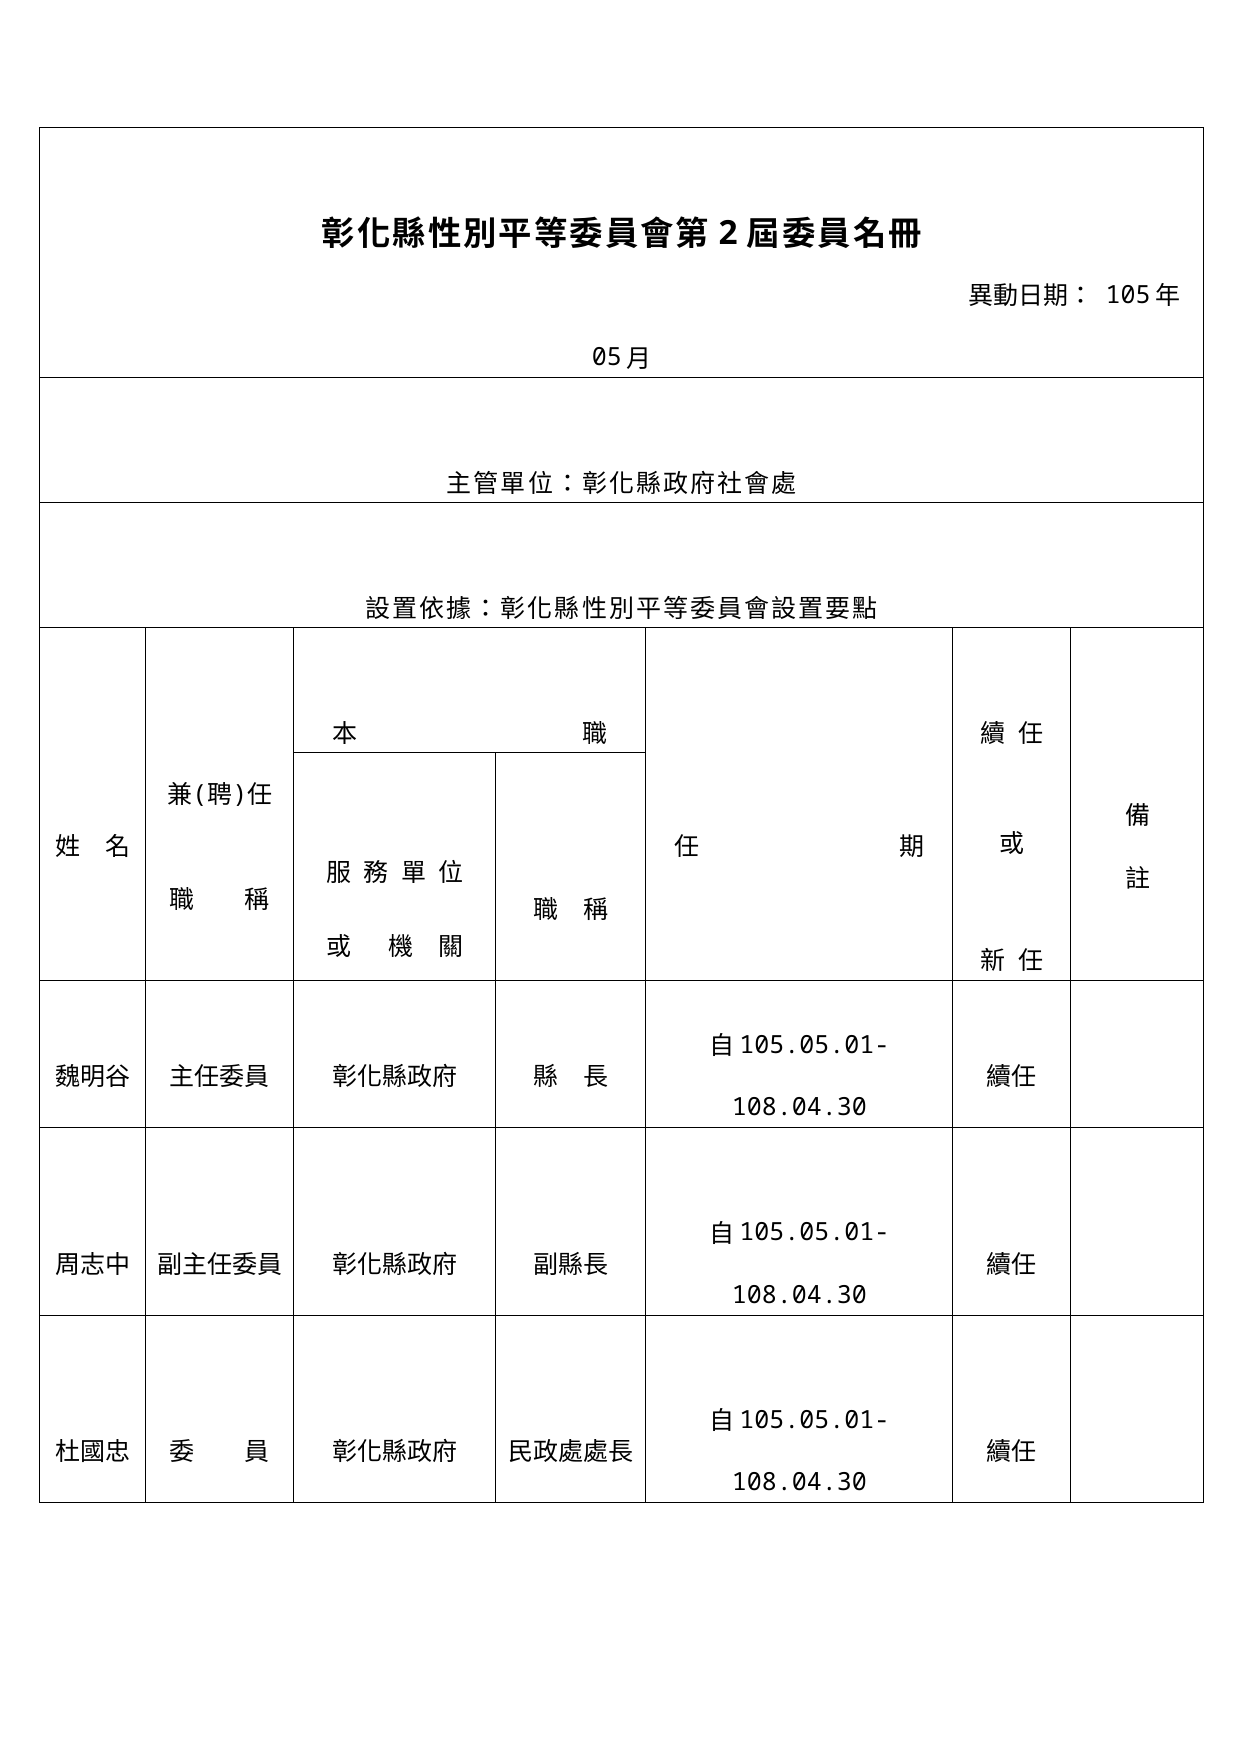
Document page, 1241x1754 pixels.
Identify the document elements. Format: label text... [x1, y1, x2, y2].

table_cell 職 稱 [496, 753, 645, 980]
table_cell 姓 名 [40, 628, 145, 980]
table_cell 彰化縣政府 [294, 981, 495, 1127]
table_cell 自105.05.01-108.04.30 [646, 1128, 952, 1314]
table_cell 主管單位：彰化縣政府社會處 [40, 378, 1203, 502]
table_cell [1071, 1128, 1203, 1314]
table_cell 魏明谷 [40, 981, 145, 1127]
table_cell [1071, 1316, 1203, 1502]
table_cell 自105.05.01-108.04.30 [646, 1316, 952, 1502]
table_cell 主任委員 [146, 981, 293, 1127]
table_cell 續任 [953, 981, 1070, 1127]
table_cell 副主任委員 [146, 1128, 293, 1314]
table_cell 彰化縣政府 [294, 1128, 495, 1314]
table_cell 自105.05.01-108.04.30 [646, 981, 952, 1127]
table_cell 續 任 或 新 任 [953, 628, 1070, 980]
table_cell 續任 [953, 1316, 1070, 1502]
table_cell 設置依據：彰化縣性別平等委員會設置要點 [40, 503, 1203, 627]
table_cell 彰化縣政府 [294, 1316, 495, 1502]
table_cell 兼(聘)任 職 稱 [146, 628, 293, 980]
table_cell [1071, 981, 1203, 1127]
table_cell 委 員 [146, 1316, 293, 1502]
table_cell 本 職 [294, 628, 645, 752]
table_cell 服 務 單 位 或 機 關 [294, 753, 495, 980]
table_cell 續任 [953, 1128, 1070, 1314]
table_cell 周志中 [40, 1128, 145, 1314]
table_cell 任 期 [646, 628, 952, 980]
table_cell 備 註 [1071, 628, 1203, 980]
table_cell 杜國忠 [40, 1316, 145, 1502]
table_cell 副縣長 [496, 1128, 645, 1314]
table_cell 縣 長 [496, 981, 645, 1127]
table_header 彰化縣性別平等委員會第2屆委員名冊 異動日期： 105年05月 [40, 128, 1203, 377]
table_cell 民政處處長 [496, 1316, 645, 1502]
